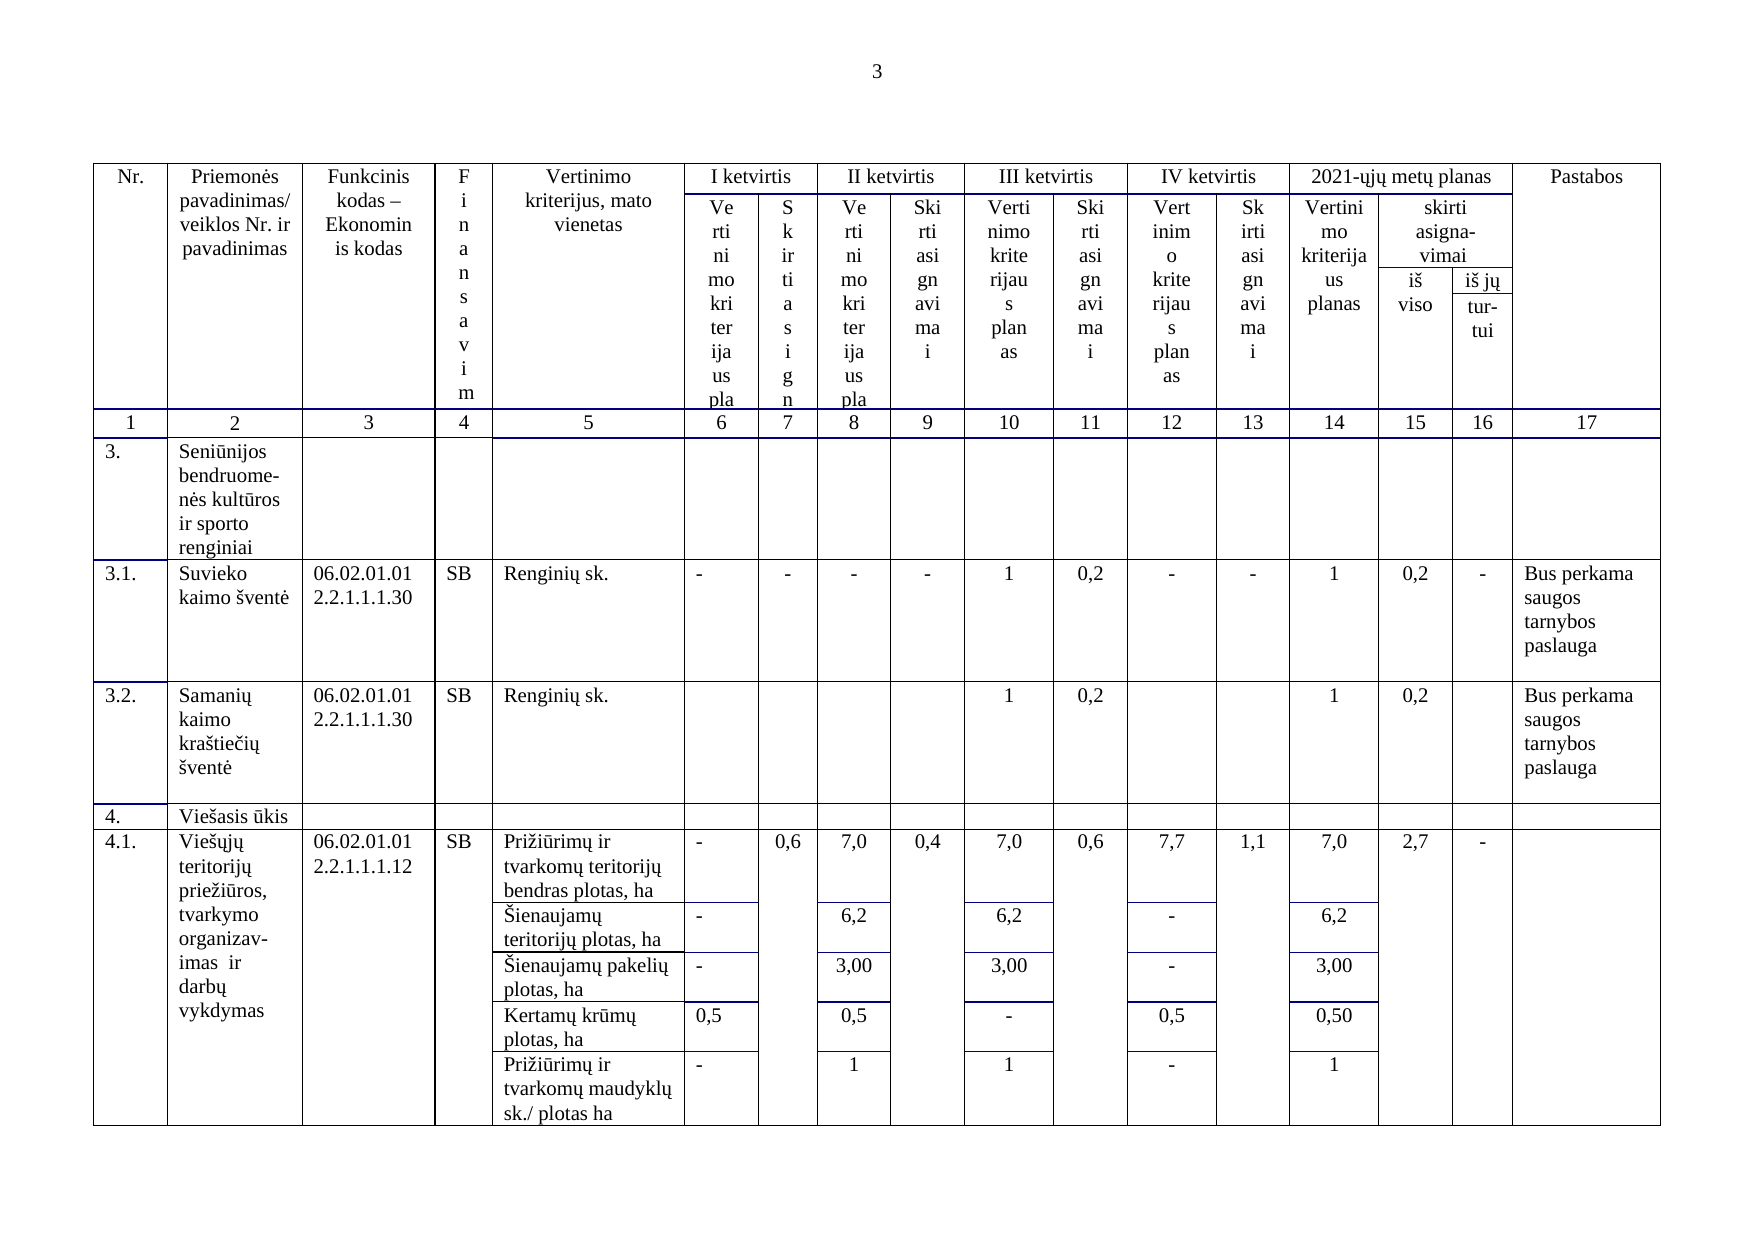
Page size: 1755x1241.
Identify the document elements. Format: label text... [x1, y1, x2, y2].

table_header Vertinimo kriterijus, mato vienetas [493, 164, 684, 408]
table_cell Bus perkama saugos tarnybos paslauga [1513, 560, 1660, 681]
table_cell 6 [685, 410, 758, 437]
table_cell 17 [1513, 410, 1660, 437]
table_cell [1054, 439, 1127, 559]
table_cell - [1453, 830, 1512, 1124]
table_cell 0,5 [1128, 1003, 1216, 1051]
table_cell 2 [168, 410, 302, 437]
table_cell 7 [759, 410, 817, 437]
table_cell [1217, 804, 1289, 828]
table_cell [759, 439, 817, 559]
table_header Pastabos [1513, 164, 1660, 408]
table_cell - [685, 953, 758, 1001]
table_cell [1513, 439, 1660, 559]
table_cell iš viso [1379, 268, 1452, 408]
table_cell 13 [1217, 410, 1289, 437]
table_cell 5 [493, 410, 684, 437]
table_cell [759, 682, 817, 803]
table_cell 7,0 [1290, 830, 1378, 902]
table_cell Bus perkama saugos tarnybos paslauga [1513, 682, 1660, 803]
table_cell [1054, 804, 1127, 828]
table_cell 1 [1290, 1052, 1378, 1124]
table_cell [685, 804, 758, 828]
table_cell 3. [94, 439, 167, 559]
table_cell Skirti asignavimai [1217, 195, 1289, 408]
table_cell 4 [436, 410, 492, 437]
table_cell 06.02.01.01 2.2.1.1.1.30 [303, 560, 434, 681]
table_cell Viešųjų teritorijų priežiūros, tvarkymo organizav-imas ir darbų vykdymas [168, 830, 302, 1124]
table_cell 7,0 [965, 830, 1053, 902]
table_cell - [1128, 560, 1216, 681]
table_cell - [1453, 560, 1512, 681]
table_cell [1290, 804, 1378, 828]
table_cell [493, 804, 684, 828]
table_cell [1513, 804, 1660, 828]
table_cell 1 [965, 682, 1053, 803]
table_cell Samanių kaimo kraštiečių šventė [168, 682, 302, 803]
table_cell 1 [818, 1052, 890, 1124]
table_cell 0,6 [1054, 830, 1127, 1124]
table_cell 14 [1290, 410, 1378, 437]
table_header Priemonės pavadinimas/ veiklos Nr. ir pavadinimas [168, 164, 302, 408]
table_header IV ketvirtis [1128, 164, 1289, 193]
table_cell 15 [1379, 410, 1452, 437]
table_cell [1453, 439, 1512, 559]
table_cell [1290, 439, 1378, 559]
table_cell 0,50 [1290, 1003, 1378, 1051]
table_cell SB [436, 560, 492, 681]
table_cell - [759, 560, 817, 681]
table_cell Prižiūrimų ir tvarkomų teritorijų bendras plotas, ha [493, 830, 684, 902]
table_cell 1 [94, 410, 167, 437]
table_cell 1,1 [1217, 830, 1289, 1124]
table_cell [891, 439, 964, 559]
table_cell [965, 439, 1053, 559]
table_cell [891, 682, 964, 803]
table_header 2021-ųjų metų planas [1290, 164, 1512, 193]
table_cell [891, 804, 964, 828]
table_cell Suvieko kaimo šventė [168, 560, 302, 681]
table_cell 3.2. [94, 683, 167, 803]
table_cell [685, 682, 758, 803]
table_cell 3 [303, 410, 434, 437]
table_cell [493, 439, 684, 559]
table_cell 1 [1290, 560, 1378, 681]
table_cell - [685, 903, 758, 951]
table_cell [685, 439, 758, 559]
table_cell 3.1. [94, 561, 167, 681]
table_cell Kertamų krūmų plotas, ha [493, 1002, 684, 1051]
table_cell 3,00 [965, 953, 1053, 1001]
table_cell - [685, 830, 758, 902]
table_cell [436, 804, 492, 828]
table_cell 12 [1128, 410, 1216, 437]
table_cell iš jų [1453, 268, 1512, 292]
table_cell [818, 804, 890, 828]
table_cell [1217, 439, 1289, 559]
table_cell 06.02.01.01 2.2.1.1.1.12 [303, 830, 434, 1124]
table_cell [818, 439, 890, 559]
table_cell - [818, 560, 890, 681]
table_header Nr. [94, 164, 167, 408]
table_cell Skirti asignavimai [1054, 195, 1127, 408]
table_cell Šienaujamų pakelių plotas, ha [493, 953, 684, 1001]
table_cell Šienaujamų teritorijų plotas, ha [493, 903, 684, 951]
table_cell [1379, 804, 1452, 828]
table_cell 4. [94, 805, 167, 828]
table_cell Vertinimo kriterijaus planas [685, 195, 758, 408]
table_cell - [1128, 953, 1216, 1001]
table_cell 0,4 [891, 830, 964, 1124]
table_cell Renginių sk. [493, 682, 684, 803]
table_cell [1379, 439, 1452, 559]
table_cell 6,2 [1290, 903, 1378, 951]
table_cell Viešasis ūkis [168, 804, 302, 828]
table_cell 1 [1290, 682, 1378, 803]
table_cell - [1128, 1052, 1216, 1124]
table_cell 6,2 [965, 903, 1053, 951]
table_cell - [891, 560, 964, 681]
table_cell Vertinimo kriterijaus planas [1128, 195, 1216, 408]
table_cell 06.02.01.01 2.2.1.1.1.30 [303, 682, 434, 803]
table_cell 0,2 [1054, 682, 1127, 803]
table_cell 8 [818, 410, 890, 437]
table_cell 7,0 [818, 830, 890, 902]
table_cell 0,2 [1054, 560, 1127, 681]
table_cell SB [436, 682, 492, 803]
table_cell - [1128, 903, 1216, 951]
table_cell 1 [965, 560, 1053, 681]
table_cell [1128, 439, 1216, 559]
table_cell tur-tui [1453, 294, 1512, 408]
table_cell [303, 804, 434, 828]
table_cell - [1217, 560, 1289, 681]
table_cell 11 [1054, 410, 1127, 437]
table_cell - [965, 1003, 1053, 1051]
table_cell [759, 804, 817, 828]
table_cell 1 [965, 1052, 1053, 1124]
table_header Finansavimo šaltiniai [436, 164, 492, 408]
table_cell [1128, 682, 1216, 803]
table_cell Skirti asignavimai [891, 195, 964, 408]
table_cell - [685, 1052, 758, 1124]
table_cell Vertinimo kriterijaus planas [1290, 195, 1378, 408]
table_cell Prižiūrimų ir tvarkomų maudyklų sk./ plotas ha [493, 1052, 684, 1124]
table_cell [436, 438, 492, 559]
table_cell [965, 804, 1053, 828]
table_cell skirti asigna-vimai [1379, 195, 1512, 267]
table_header Funkcinis kodas – Ekonominis kodas [303, 164, 434, 408]
table_cell [1128, 804, 1216, 828]
table_cell 4.1. [94, 830, 167, 1124]
table_cell 9 [891, 410, 964, 437]
table_cell Skirti asignavimai [759, 195, 817, 408]
table_cell Seniūnijos bendruome-nės kultūros ir sporto renginiai [168, 438, 302, 559]
table_cell Vertinimo kriterijaus planas [818, 195, 890, 408]
table_header I ketvirtis [685, 164, 817, 193]
table_cell Renginių sk. [493, 560, 684, 681]
table_header III ketvirtis [965, 164, 1127, 193]
table_cell 10 [965, 410, 1053, 437]
table_cell [1217, 682, 1289, 803]
table_cell 2,7 [1379, 830, 1452, 1124]
table_cell 7,7 [1128, 830, 1216, 902]
table_cell [818, 682, 890, 803]
table_cell 6,2 [818, 903, 890, 951]
table_cell 0,2 [1379, 560, 1452, 681]
table_cell Vertinimo kriterijaus planas [965, 195, 1053, 408]
table_cell 16 [1453, 410, 1512, 437]
table_cell [303, 438, 434, 559]
table_cell 0,6 [759, 830, 817, 1124]
table_cell - [685, 560, 758, 681]
table_cell [1513, 830, 1660, 1124]
table_header II ketvirtis [818, 164, 964, 193]
table_cell 0,5 [685, 1003, 758, 1051]
table_cell [1453, 682, 1512, 803]
table_cell 3,00 [1290, 953, 1378, 1001]
table_cell 0,5 [818, 1003, 890, 1051]
table_cell [1453, 804, 1512, 828]
table_cell SB [436, 830, 492, 1124]
table_cell 3,00 [818, 953, 890, 1001]
table_cell 0,2 [1379, 682, 1452, 803]
